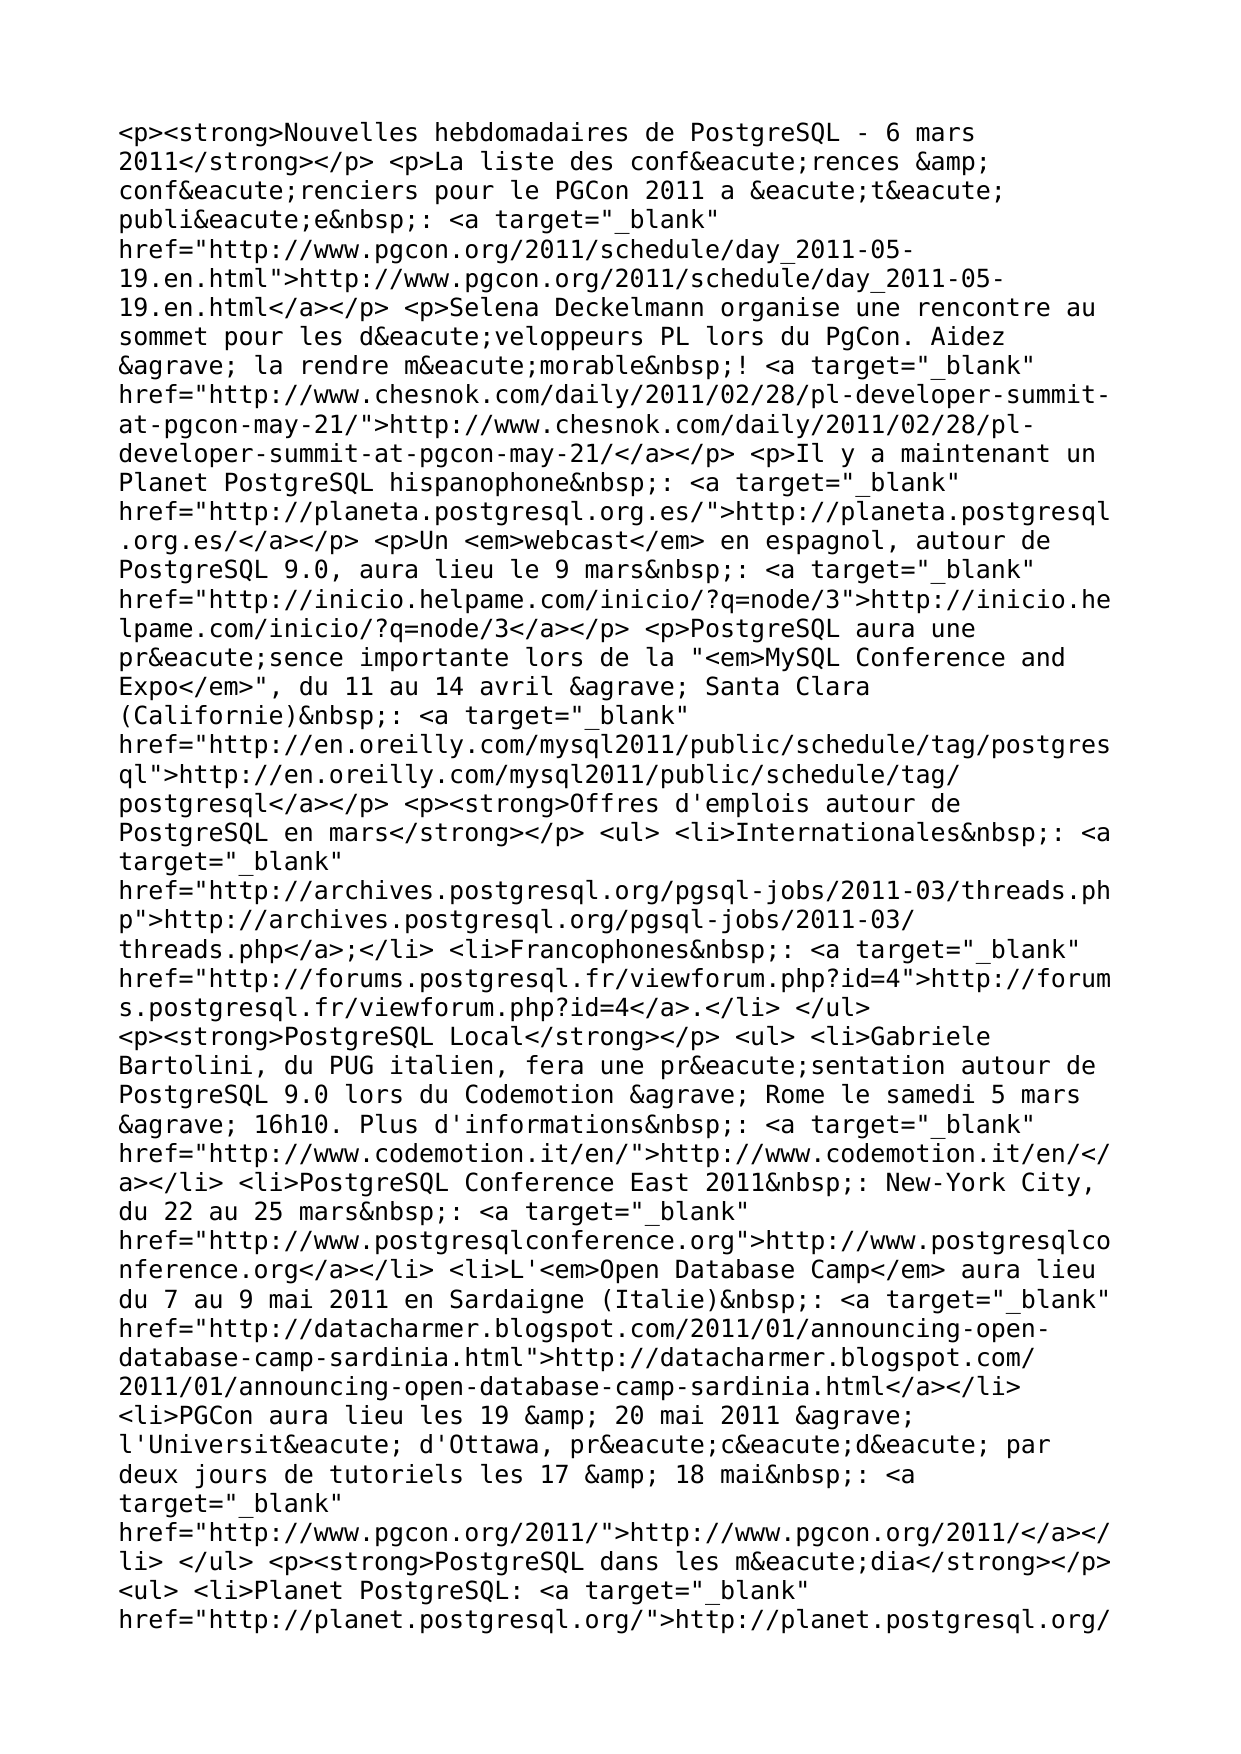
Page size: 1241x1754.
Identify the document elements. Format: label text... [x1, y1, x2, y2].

text <p><strong>Nouvelles hebdomadaires de PostgreSQL - 6 mars 2011</strong></p> <p>La liste des conf&eacute;rences &amp; conf&eacute;renciers pour le PGCon 2011 a &eacute;t&eacute; publi&eacute;e&nbsp;: <a target="_blank" href="http://www.pgcon.org/2011/schedule/day_2011-05-19.en.html">http://www.pgcon.org/2011/schedule/day_2011-05-19.en.html</a></p> <p>Selena Deckelmann organise une rencontre au sommet pour les d&eacute;veloppeurs PL lors du PgCon. Aidez &agrave; la rendre m&eacute;morable&nbsp;! <a target="_blank" href="http://www.chesnok.com/daily/2011/02/28/pl-developer-summit-at-pgcon-may-21/">http://www.chesnok.com/daily/2011/02/28/pl-developer-summit-at-pgcon-may-21/</a></p> <p>Il y a maintenant un Planet PostgreSQL hispanophone&nbsp;: <a target="_blank" href="http://planeta.postgresql.org.es/">http://planeta.postgresql.org.es/</a></p> <p>Un <em>webcast</em> en espagnol, autour de PostgreSQL 9.0, aura lieu le 9 mars&nbsp;: <a target="_blank" href="http://inicio.helpame.com/inicio/?q=node/3">http://inicio.helpame.com/inicio/?q=node/3</a></p> <p>PostgreSQL aura une pr&eacute;sence importante lors de la "<em>MySQL Conference and Expo</em>", du 11 au 14 avril &agrave; Santa Clara (Californie)&nbsp;: <a target="_blank" href="http://en.oreilly.com/mysql2011/public/schedule/tag/postgresql">http://en.oreilly.com/mysql2011/public/schedule/tag/postgresql</a></p> <p><strong>Offres d'emplois autour de PostgreSQL en mars</strong></p> <ul> <li>Internationales&nbsp;: <a target="_blank" href="http://archives.postgresql.org/pgsql-jobs/2011-03/threads.php">http://archives.postgresql.org/pgsql-jobs/2011-03/threads.php</a>;</li> <li>Francophones&nbsp;: <a target="_blank" href="http://forums.postgresql.fr/viewforum.php?id=4">http://forums.postgresql.fr/viewforum.php?id=4</a>.</li> </ul> <p><strong>PostgreSQL Local</strong></p> <ul> <li>Gabriele Bartolini, du PUG italien, fera une pr&eacute;sentation autour de PostgreSQL 9.0 lors du Codemotion &agrave; Rome le samedi 5 mars &agrave; 16h10. Plus d'informations&nbsp;: <a target="_blank" href="http://www.codemotion.it/en/">http://www.codemotion.it/en/</a></li> <li>PostgreSQL Conference East 2011&nbsp;: New-York City, du 22 au 25 mars&nbsp;: <a target="_blank" href="http://www.postgresqlconference.org">http://www.postgresqlconference.org</a></li> <li>L'<em>Open Database Camp</em> aura lieu du 7 au 9 mai 2011 en Sardaigne (Italie)&nbsp;: <a target="_blank" href="http://datacharmer.blogspot.com/2011/01/announcing-open-database-camp-sardinia.html">http://datacharmer.blogspot.com/2011/01/announcing-open-database-camp-sardinia.html</a></li> <li>PGCon aura lieu les 19 &amp; 20 mai 2011 &agrave; l'Universit&eacute; d'Ottawa, pr&eacute;c&eacute;d&eacute; par deux jours de tutoriels les 17 &amp; 18 mai&nbsp;: <a target="_blank" href="http://www.pgcon.org/2011/">http://www.pgcon.org/2011/</a></li> </ul> <p><strong>PostgreSQL dans les m&eacute;dia</strong></p> <ul> <li>Planet PostgreSQL: <a target="_blank" href="http://planet.postgresql.org/">http://planet.postgresql.org/ [118, 118, 1122, 1635]
